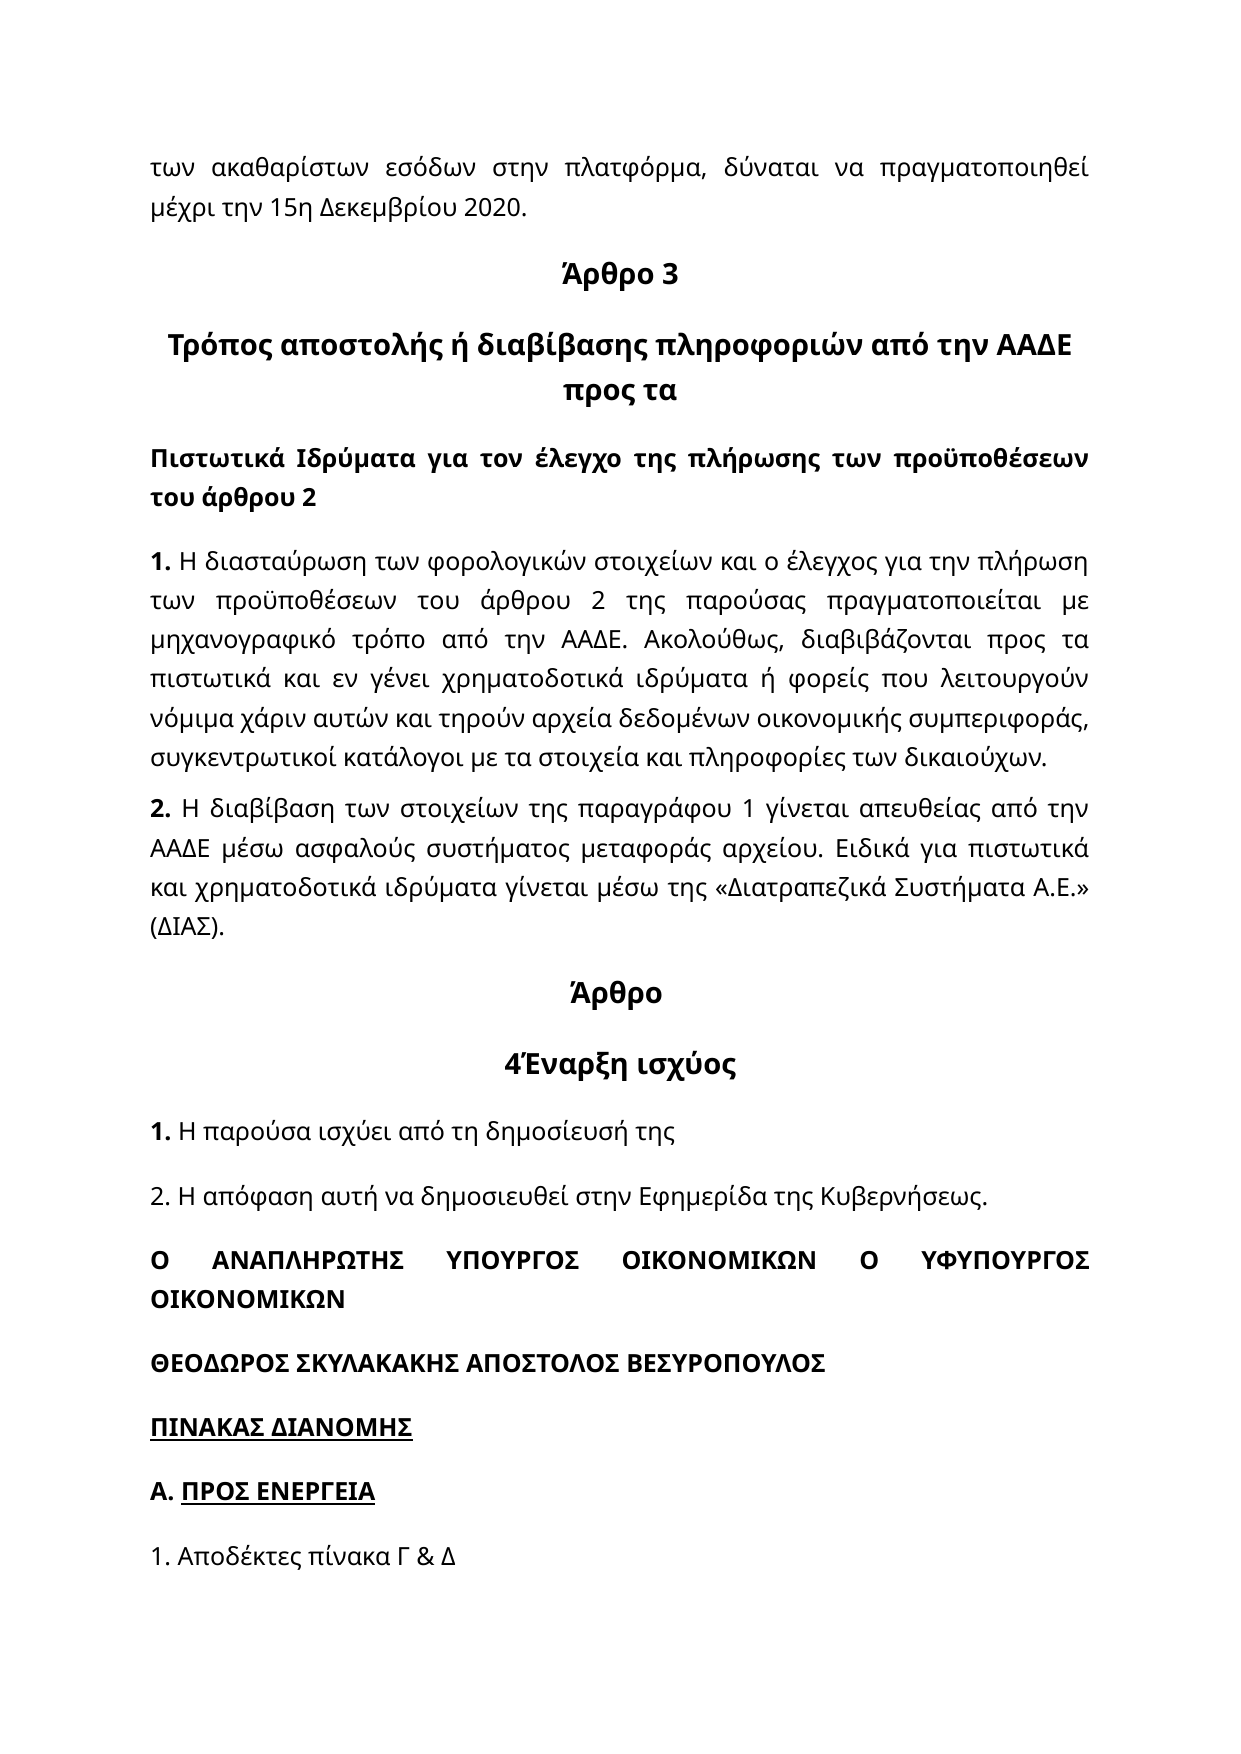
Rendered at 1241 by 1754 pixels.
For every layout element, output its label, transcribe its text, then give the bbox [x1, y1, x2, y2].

text 1. Η παρούσα ισχύει από τη δημοσίευσή της [150, 1114, 1090, 1148]
text ΘΕΟΔΩΡΟΣ ΣΚΥΛΑΚΑΚΗΣ ΑΠΟΣΤΟΛΟΣ ΒΕΣΥΡΟΠΟΥΛΟΣ [150, 1346, 1090, 1380]
subtitle Τρόπος αποστολής ή διαβίβασης πληροφοριών από την ΑΑΔΕ προς τα [150, 324, 1090, 409]
text 1. Η διασταύρωση των φορολογικών στοιχείων και ο έλεγχος για την πλήρωση των προϋποθέσεων του άρθρου 2 της παρούσας πραγματοποιείται με μηχανογραφικό τρόπο από την ΑΑΔΕ. Ακολούθως, διαβιβάζονται προς τα πιστωτικά και εν γένει χρηματοδοτικά ιδρύματα ή φορείς που λειτουργούν νόμιμα χάριν αυτών και τηρούν αρχεία δεδομένων οικονομικής συμπεριφοράς, συγκεντρωτικοί κατάλογοι με τα στοιχεία και πληροφορίες των δικαιούχων. [150, 543, 1090, 773]
text 2. Η διαβίβαση των στοιχείων της παραγράφου 1 γίνεται απευθείας από την ΑΑΔΕ μέσω ασφαλούς συστήματος μεταφοράς αρχείου. Ειδικά για πιστωτικά και χρηματοδοτικά ιδρύματα γίνεται μέσω της «Διατραπεζικά Συστήματα Α.Ε.» (ΔΙΑΣ). [150, 791, 1090, 943]
text 1. Αποδέκτες πίνακα Γ & Δ [150, 1538, 1090, 1572]
subtitle 4Έναρξη ισχύος [150, 1043, 1090, 1083]
text Πιστωτικά Ιδρύματα για τον έλεγχο της πλήρωσης των προϋποθέσεων του άρθρου 2 [150, 440, 1090, 513]
subtitle Άρθρο 3 [150, 253, 1090, 293]
text Α. ΠΡΟΣ ΕΝΕΡΓΕΙΑ [150, 1474, 1090, 1508]
text 2. Η απόφαση αυτή να δημοσιευθεί στην Εφημερίδα της Κυβερνήσεως. [150, 1178, 1090, 1212]
text των ακαθαρίστων εσόδων στην πλατφόρμα, δύναται να πραγματοποιηθεί μέχρι την 15η Δεκεμβρίου 2020. [150, 150, 1090, 223]
text O ΑΝΑΠΛΗΡΩΤΗΣ ΥΠΟΥΡΓΟΣ ΟΙΚΟΝΟΜΙΚΩΝ Ο ΥΦΥΠΟΥΡΓΟΣ ΟΙΚΟΝΟΜΙΚΩΝ [150, 1242, 1090, 1316]
subtitle Άρθρο [150, 973, 1090, 1012]
text ΠΙΝΑΚΑΣ ΔΙΑΝΟΜΗΣ [150, 1410, 1090, 1444]
